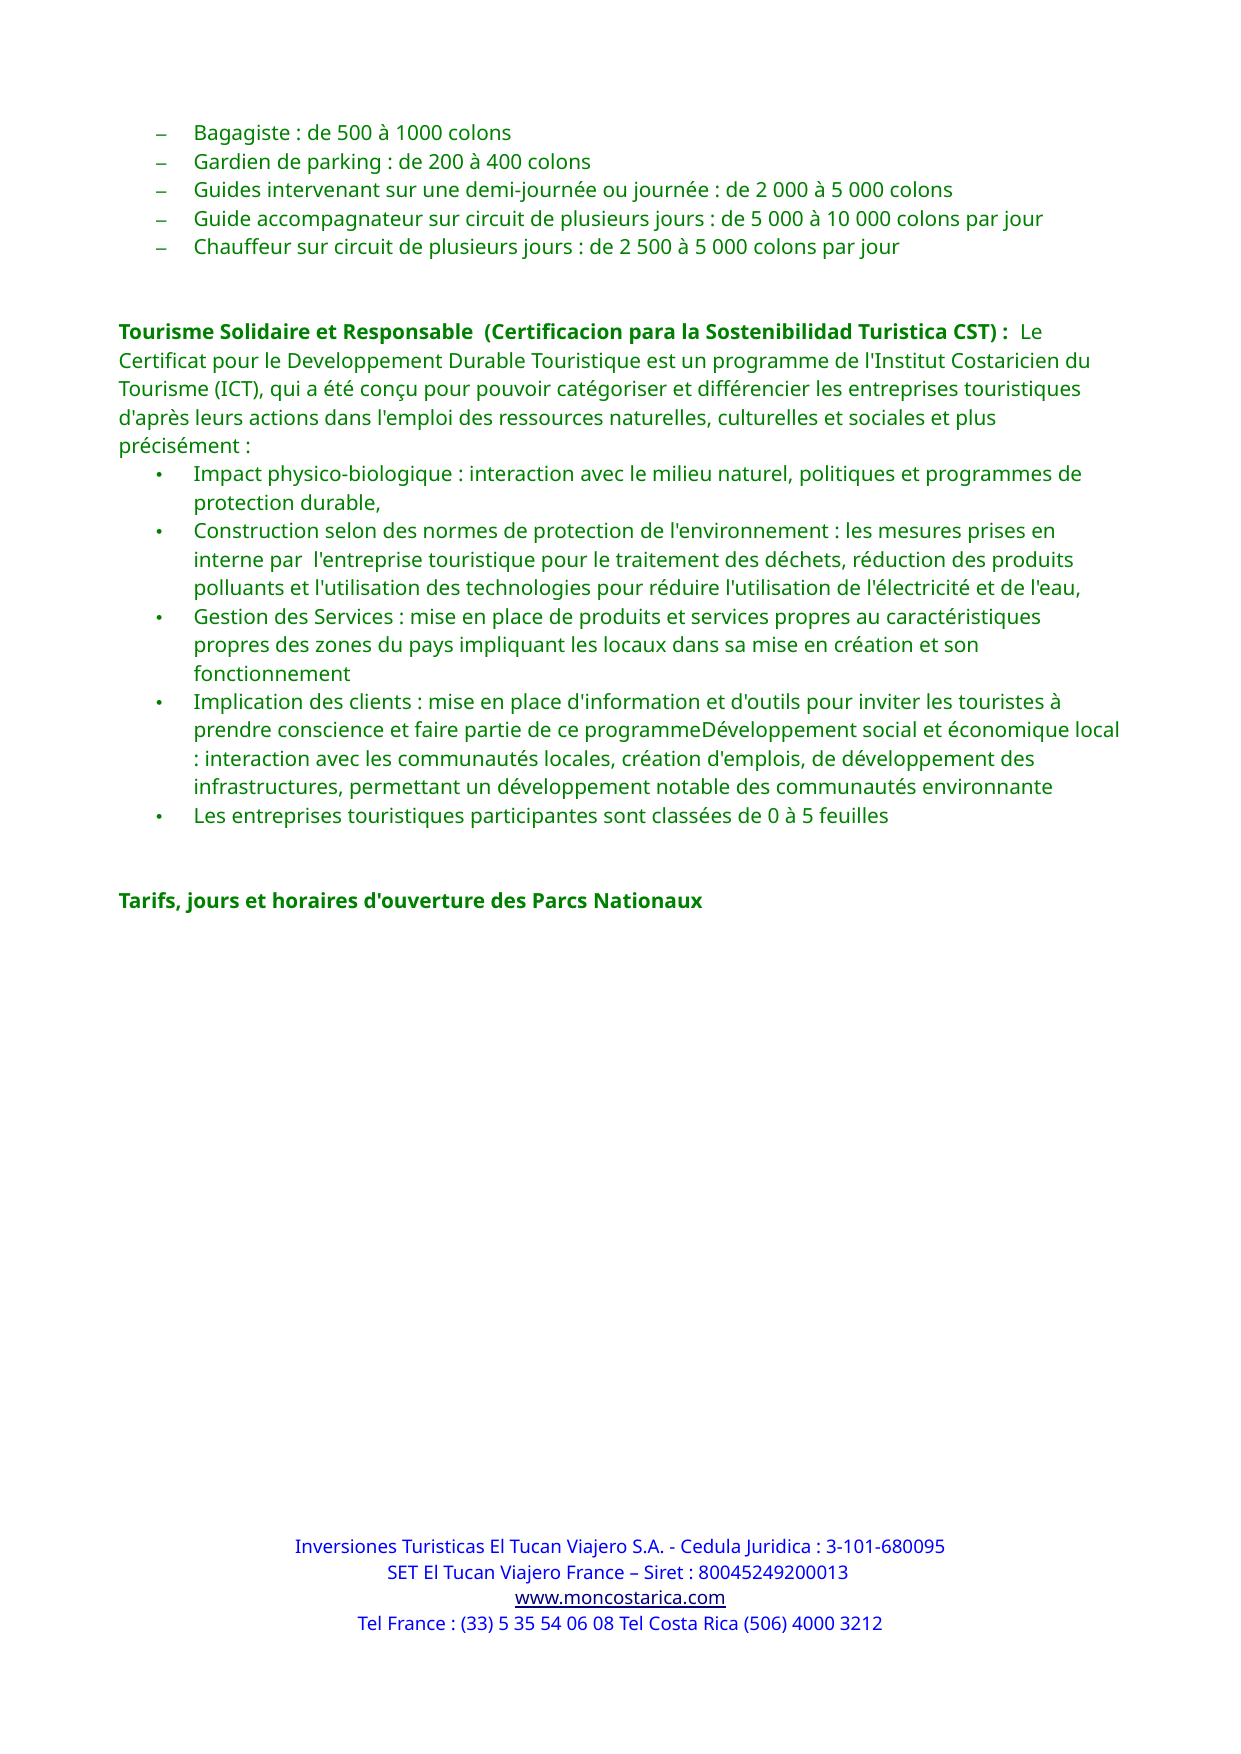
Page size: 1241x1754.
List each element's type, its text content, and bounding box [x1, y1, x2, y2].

list Bagagiste : de 500 à 1000 colons [156, 118, 1122, 147]
text Tourisme Solidaire et Responsable (Certificacion para la Sostenibilidad Turistica CST) : Le Certificat pour le Developpement Durable Touristique est un programme de l'Institut Costaricien du Tourisme (ICT), qui a été conçu pour pouvoir catégoriser et différencier les entreprises touristiques d'après leurs actions dans l'emploi des ressources naturelles, culturelles et sociales et plus précisément : [118, 317, 1122, 459]
list Les entreprises touristiques participantes sont classées de 0 à 5 feuilles [156, 801, 1122, 829]
list Chauffeur sur circuit de plusieurs jours : de 2 500 à 5 000 colons par jour [156, 232, 1122, 261]
list Impact physico-biologique : interaction avec le milieu naturel, politiques et programmes de protection durable, [156, 459, 1122, 516]
list Gardien de parking : de 200 à 400 colons [156, 147, 1122, 175]
list Gestion des Services : mise en place de produits et services propres au caractéristiques propres des zones du pays impliquant les locaux dans sa mise en création et son fonctionnement [156, 602, 1122, 687]
list Guides intervenant sur une demi-journée ou journée : de 2 000 à 5 000 colons [156, 175, 1122, 204]
list Guide accompagnateur sur circuit de plusieurs jours : de 5 000 à 10 000 colons par jour [156, 204, 1122, 232]
list Construction selon des normes de protection de l'environnement : les mesures prises en interne par l'entreprise touristique pour le traitement des déchets, réduction des produits polluants et l'utilisation des technologies pour réduire l'utilisation de l'électricité et de l'eau, [156, 516, 1122, 602]
list Implication des clients : mise en place d'information et d'outils pour inviter les touristes à prendre conscience et faire partie de ce programmeDéveloppement social et économique local : interaction avec les communautés locales, création d'emplois, de développement des infrastructures, permettant un développement notable des communautés environnante [156, 687, 1122, 801]
text Tarifs, jours et horaires d'ouverture des Parcs Nationaux [118, 886, 1122, 914]
